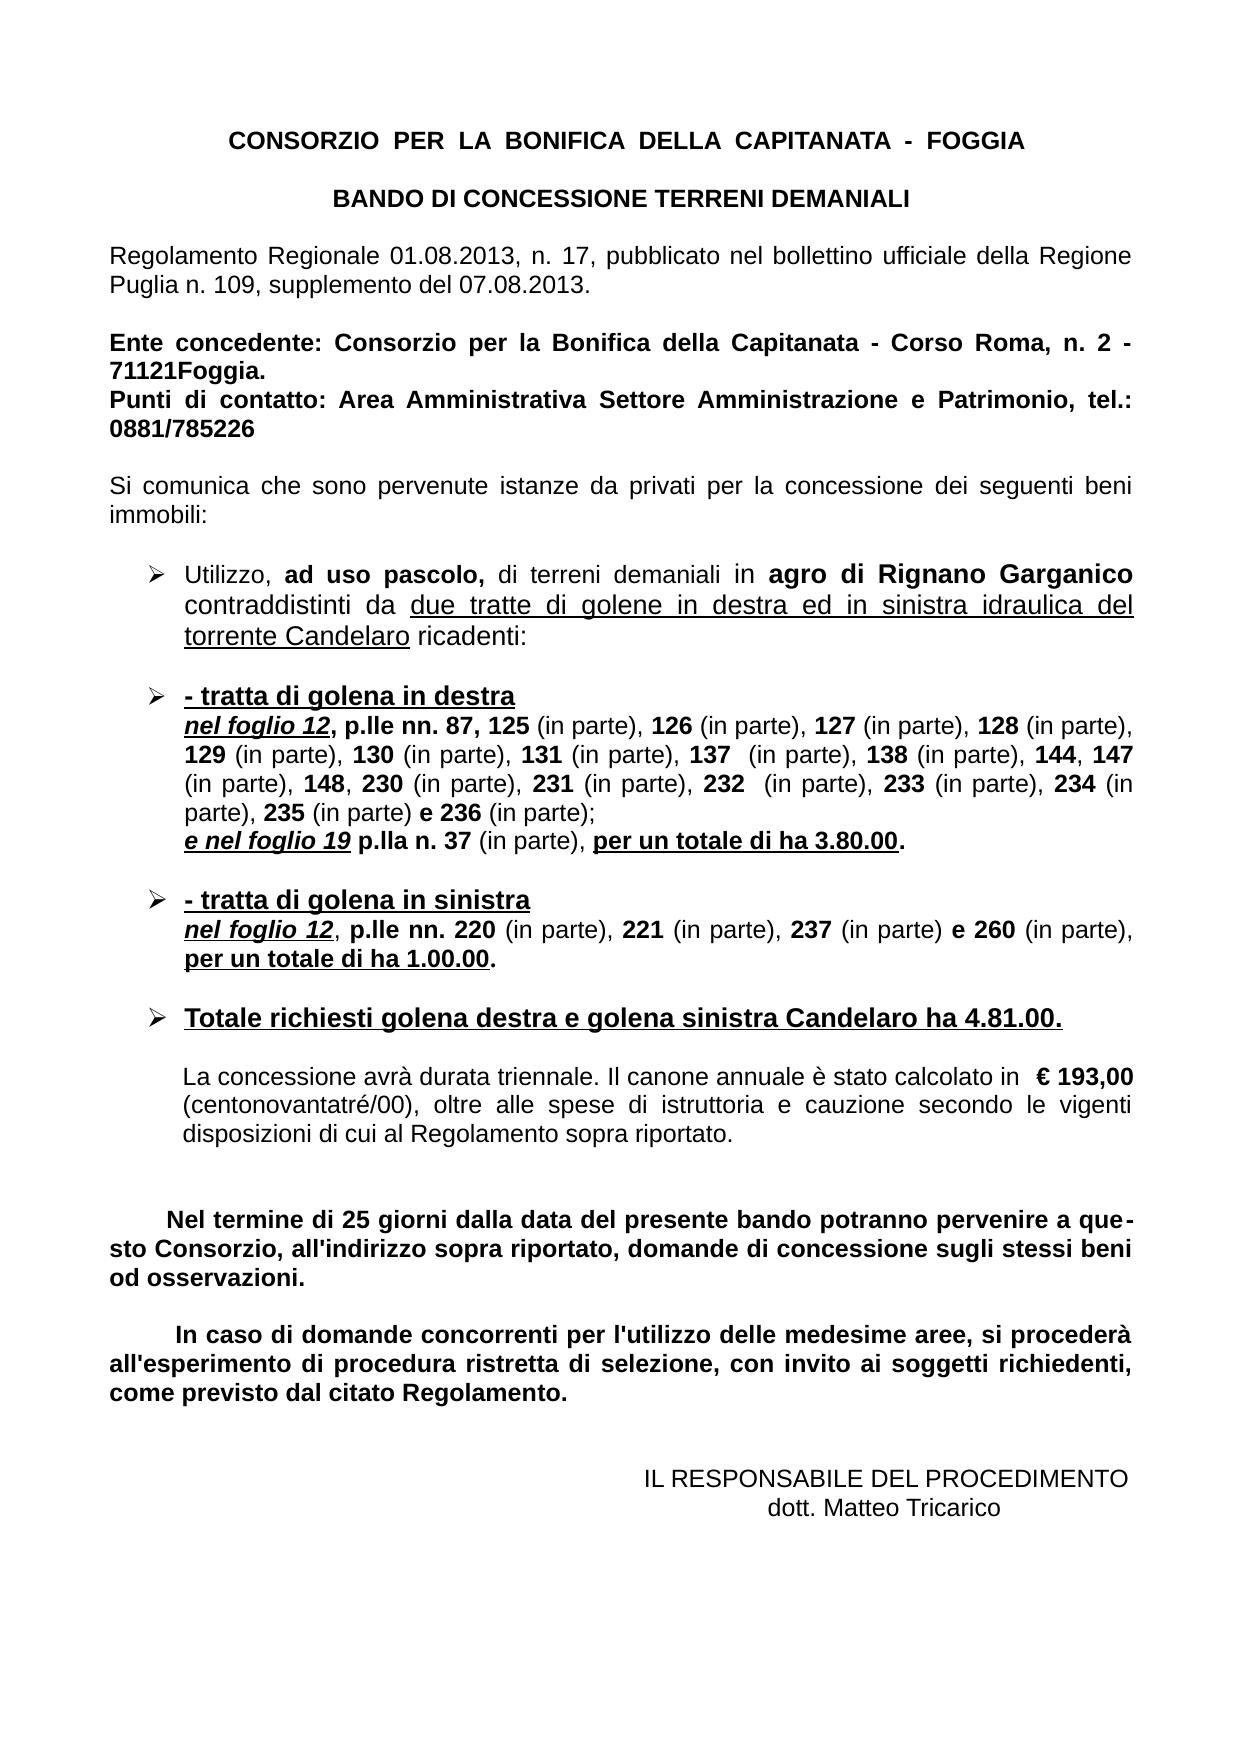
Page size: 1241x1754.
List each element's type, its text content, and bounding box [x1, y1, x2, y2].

text BANDO DI CONCESSIONE TERRENI DEMANIALI [109, 184, 1134, 213]
text IL RESPONSABILE DEL PROCEDIMENTO [109, 1464, 1134, 1493]
list Totale richiesti golena destra e golena sinistra Candelaro ha 4.81.00. [147, 1002, 1134, 1033]
list nel foglio 12, p.lle nn. 87, 125 (in parte), 126 (in parte), 127 (in parte), 128 (in parte), 129 (in parte), 130 (in parte), 131 (in parte), 137 (in parte), 138 (in parte), 144, 147 (in parte), 148, 230 (in parte), 231 (in parte), 232 (in parte), 233 (in parte), 234 (in parte), 235 (in parte) e 236 (in parte); [147, 711, 1134, 826]
text Punti di contatto: Area Amministrativa Settore Amministrazione e Patrimonio, tel.: 0881/785226 [109, 385, 1134, 443]
list e nel foglio 19 p.lla n. 37 (in parte), per un totale di ha 3.80.00. [147, 826, 1134, 855]
list nel foglio 12, p.lle nn. 220 (in parte), 221 (in parte), 237 (in parte) e 260 (in parte), per un totale di ha 1.00.00. [147, 915, 1134, 973]
text Si comunica che sono pervenute istanze da privati per la concessione dei seguenti beni immobili: [109, 471, 1134, 529]
text Regolamento Regionale 01.08.2013, n. 17, pubblicato nel bollettino ufficiale della Regione Puglia n. 109, supplemento del 07.08.2013. [109, 241, 1134, 299]
list - tratta di golena in sinistra [147, 884, 1134, 915]
list - tratta di golena in destra [147, 680, 1134, 711]
text Ente concedente: Consorzio per la Bonifica della Capitanata - Corso Roma, n. 2 - 71121Foggia. [109, 328, 1134, 385]
text CONSORZIO PER LA BONIFICA DELLA CAPITANATA - FOGGIA [101, 126, 1134, 155]
list dott. Matteo Tricarico [147, 1493, 1134, 1522]
text La concessione avrà durata triennale. Il canone annuale è stato calcolato in € 193,00 (centonovantatré/00), oltre alle spese di istruttoria e cauzione secondo le vigenti disposizioni di cui al Regolamento sopra riportato. [182, 1062, 1134, 1148]
text Nel termine di 25 giorni dalla data del presente bando potranno pervenire a que­sto Consorzio, all'indirizzo sopra riportato, domande di concessione sugli stessi beni od osserva­zioni. [109, 1205, 1134, 1292]
list Utilizzo, ad uso pascolo, di terreni demaniali in agro di Rignano Garganico contraddistinti da due tratte di golene in destra ed in sinistra idraulica del torrente Candelaro ricadenti: [147, 558, 1134, 651]
text In caso di domande concorrenti per l'utilizzo delle medesime aree, si procederà all'esperimento di procedura ristretta di selezione, con invito ai soggetti richiedenti, come previsto dal citato Regolamen­to. [109, 1320, 1134, 1407]
